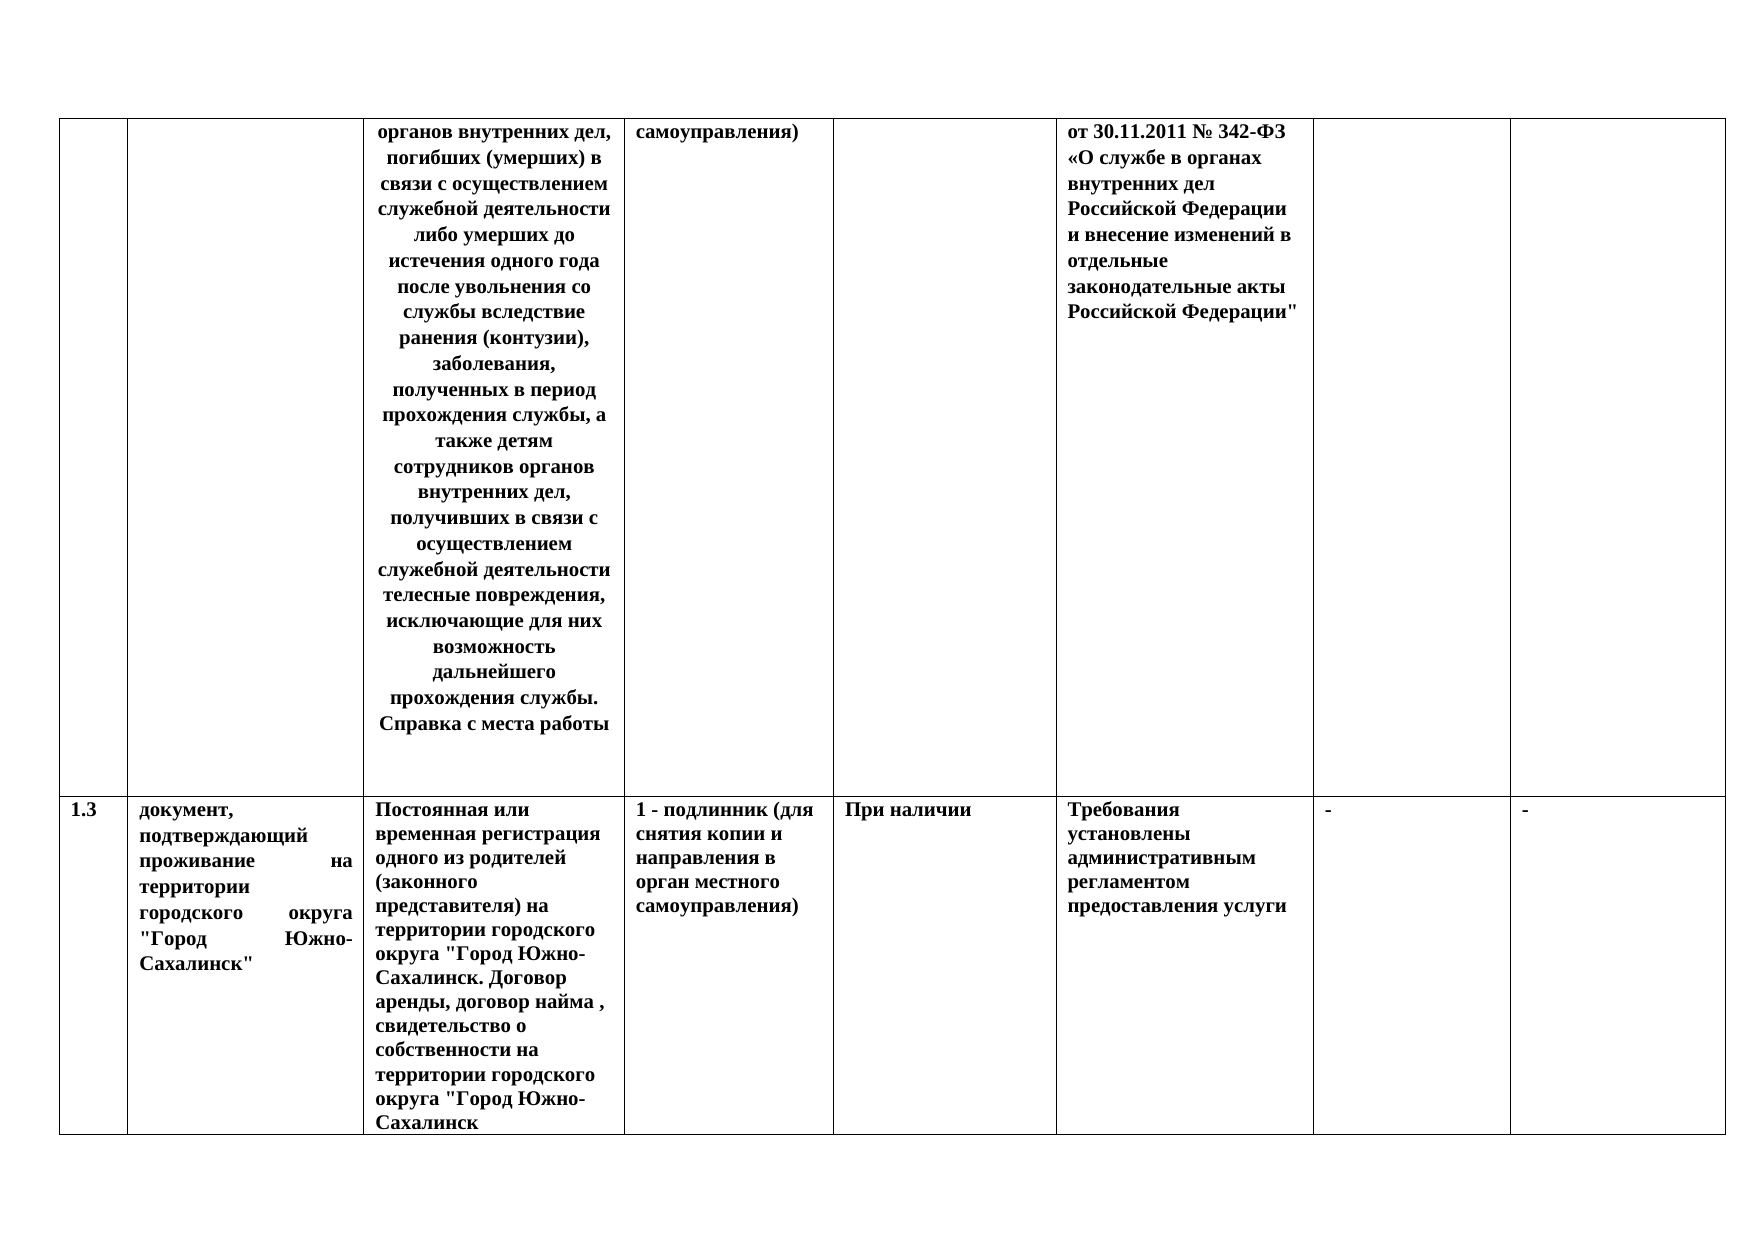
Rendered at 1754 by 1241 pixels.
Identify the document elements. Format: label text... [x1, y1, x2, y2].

table_cell [1511, 119, 1725, 796]
table_cell - [1511, 797, 1725, 1134]
table_cell - [1314, 797, 1510, 1134]
table_cell При наличии [834, 797, 1056, 1134]
table_cell от 30.11.2011 № 342-ФЗ «О службе в органах внутренних дел Российской Федерации и внесение изменений в отдельные законодательные акты Российской Федерации" [1057, 119, 1313, 796]
table_cell Требования установлены административным регламентом предоставления услуги [1057, 797, 1313, 1134]
table_cell 1 - подлинник (для снятия копии и направления в орган местного самоуправления) [625, 797, 833, 1134]
table_cell самоуправления) [625, 119, 833, 796]
table_cell [1314, 119, 1510, 796]
table_cell органов внутренних дел, погибших (умерших) в связи с осуществлением служебной деятельности либо умерших до истечения одного года после увольнения со службы вследствие ранения (контузии), заболевания, полученных в период прохождения службы, а также детям сотрудников органов внутренних дел, получивших в связи с осуществлением служебной деятельности телесные повреждения, исключающие для них возможность дальнейшего прохождения службы. Справка с места работы [364, 119, 624, 796]
table_cell [834, 119, 1056, 796]
table_cell Постоянная или временная регистрация одного из родителей (законного представителя) на территории городского округа "Город Южно-Сахалинск. Договор аренды, договор найма , свидетельство о собственности на территории городского округа "Город Южно-Сахалинск [364, 797, 624, 1134]
table_cell 1.3 [60, 797, 127, 1134]
table_cell документ, подтверждающий проживание на территории городского округа "Город Южно-Сахалинск" [128, 797, 363, 1134]
